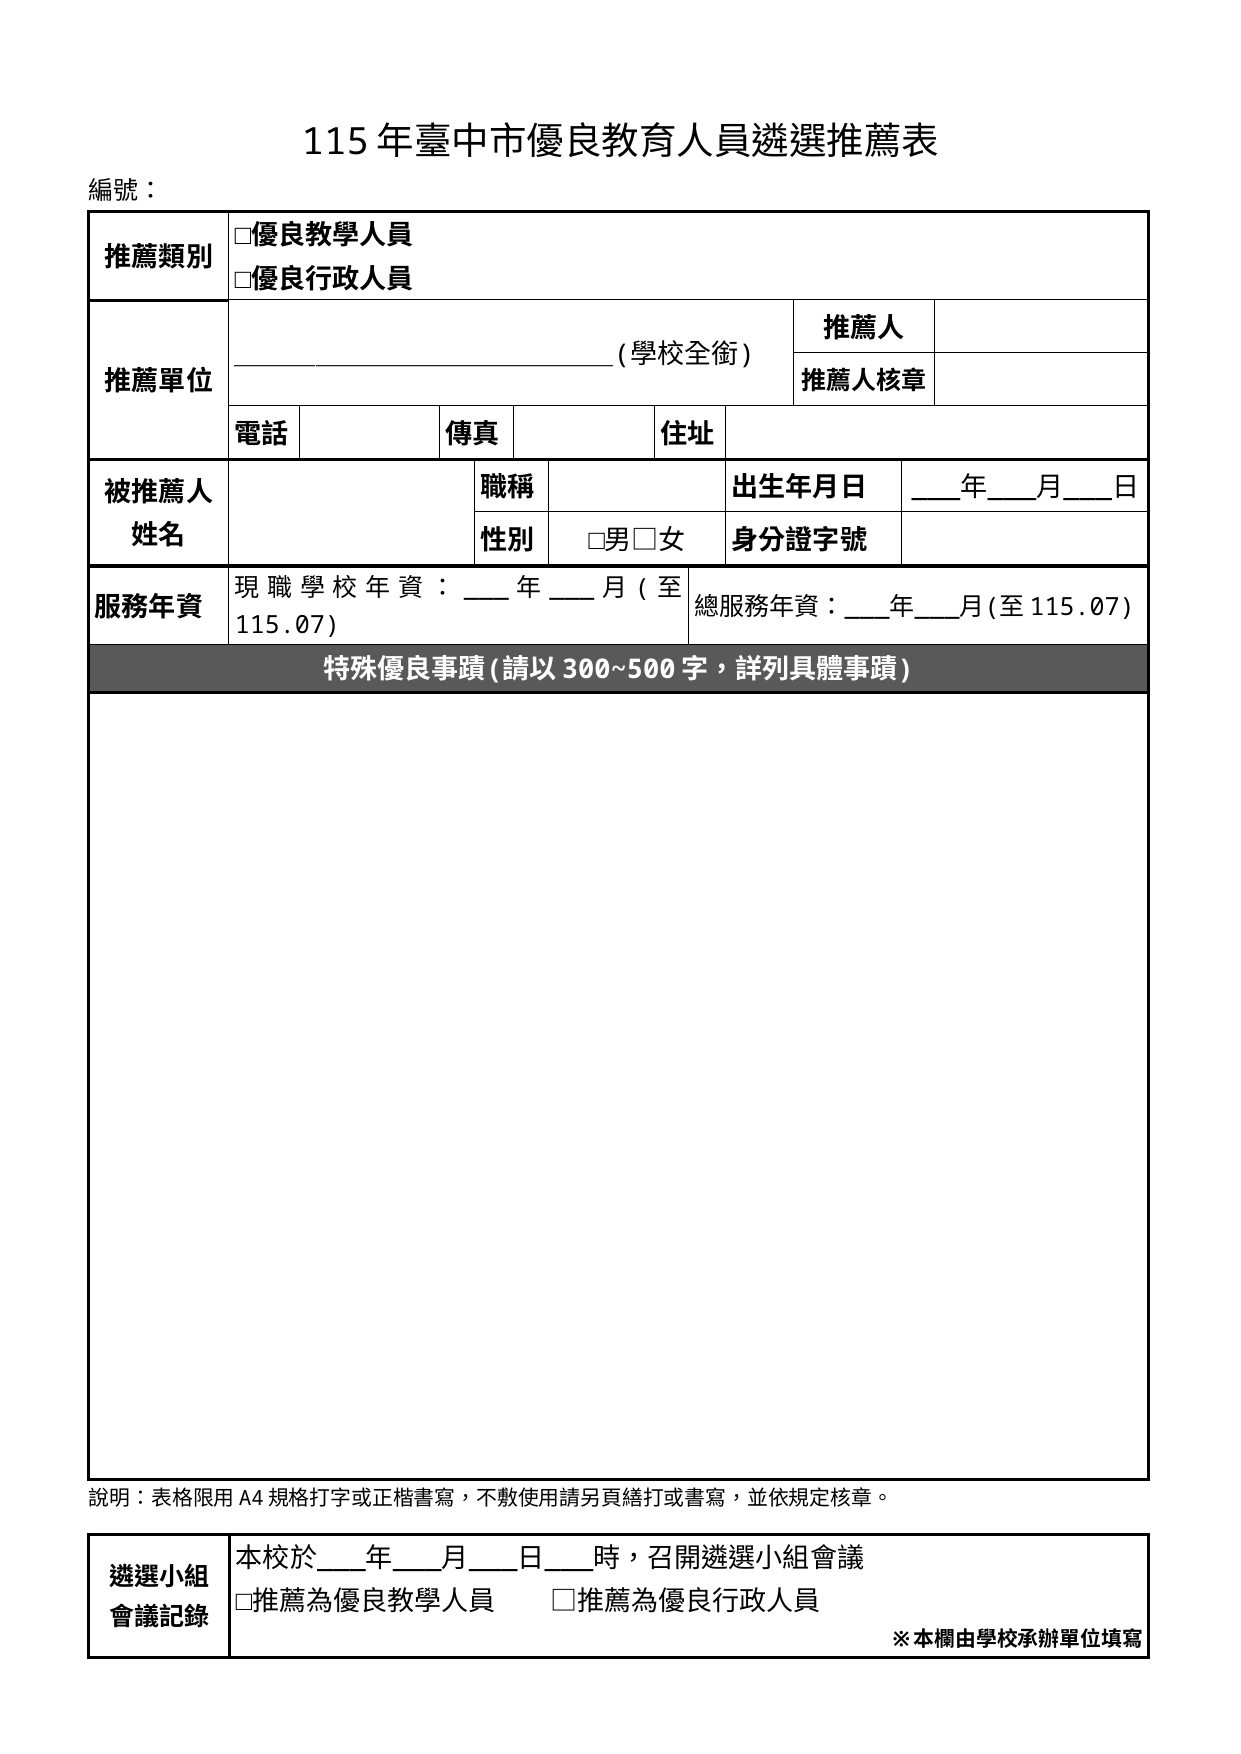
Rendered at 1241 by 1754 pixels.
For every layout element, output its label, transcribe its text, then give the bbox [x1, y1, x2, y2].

table_cell 推薦人 [794, 300, 934, 352]
table_cell [229, 461, 474, 564]
table_header 遴選小組 會議記錄 [90, 1536, 228, 1656]
table_cell □男□女 [549, 512, 725, 564]
table_cell ___年___月___日 [902, 461, 1147, 511]
table_header □優良教學人員 □優良行政人員 [229, 213, 1147, 299]
text 說明：表格限用A4規格打字或正楷書寫，不敷使用請另頁繕打或書寫，並依規定核章。 [89, 1481, 1152, 1511]
table_cell [935, 300, 1147, 352]
table_cell 總服務年資：___年___月(至115.07) [689, 568, 1147, 644]
table_cell [514, 406, 654, 458]
table_cell 傳真 [440, 406, 513, 458]
table_cell 職稱 [475, 461, 548, 511]
table_cell [300, 406, 439, 458]
table_cell 被推薦人 姓名 [90, 461, 228, 564]
table_cell [726, 406, 1147, 458]
table_cell [549, 461, 725, 511]
text 編號： [89, 170, 1152, 207]
table_cell 特殊優良事蹟(請以300~500字，詳列具體事蹟) [90, 645, 1147, 691]
table_cell 住址 [655, 406, 725, 458]
table_cell [90, 694, 1147, 1478]
table_cell [935, 353, 1147, 405]
table_cell 電話 [229, 406, 299, 458]
table_cell 出生年月日 [726, 461, 901, 511]
table_cell [902, 512, 1147, 564]
table_cell 推薦人核章 [794, 353, 934, 405]
table_cell 性別 [475, 512, 548, 564]
table_cell ＿＿＿＿＿＿＿＿＿＿＿＿＿＿(學校全銜) [229, 300, 793, 405]
table_cell 服務年資 [90, 568, 228, 644]
table_header 推薦類別 [90, 213, 228, 299]
text 115年臺中市優良教育人員遴選推薦表 [89, 111, 1152, 165]
table_cell 身分證字號 [726, 512, 901, 564]
table_cell 現職學校年資：___年___月(至115.07) [229, 568, 688, 644]
table_header 本校於___年___月___日___時，召開遴選小組會議 □推薦為優良教學人員 □推薦為優良行政人員 ※本欄由學校承辦單位填寫 [231, 1536, 1147, 1656]
table_cell 推薦單位 [90, 302, 228, 458]
